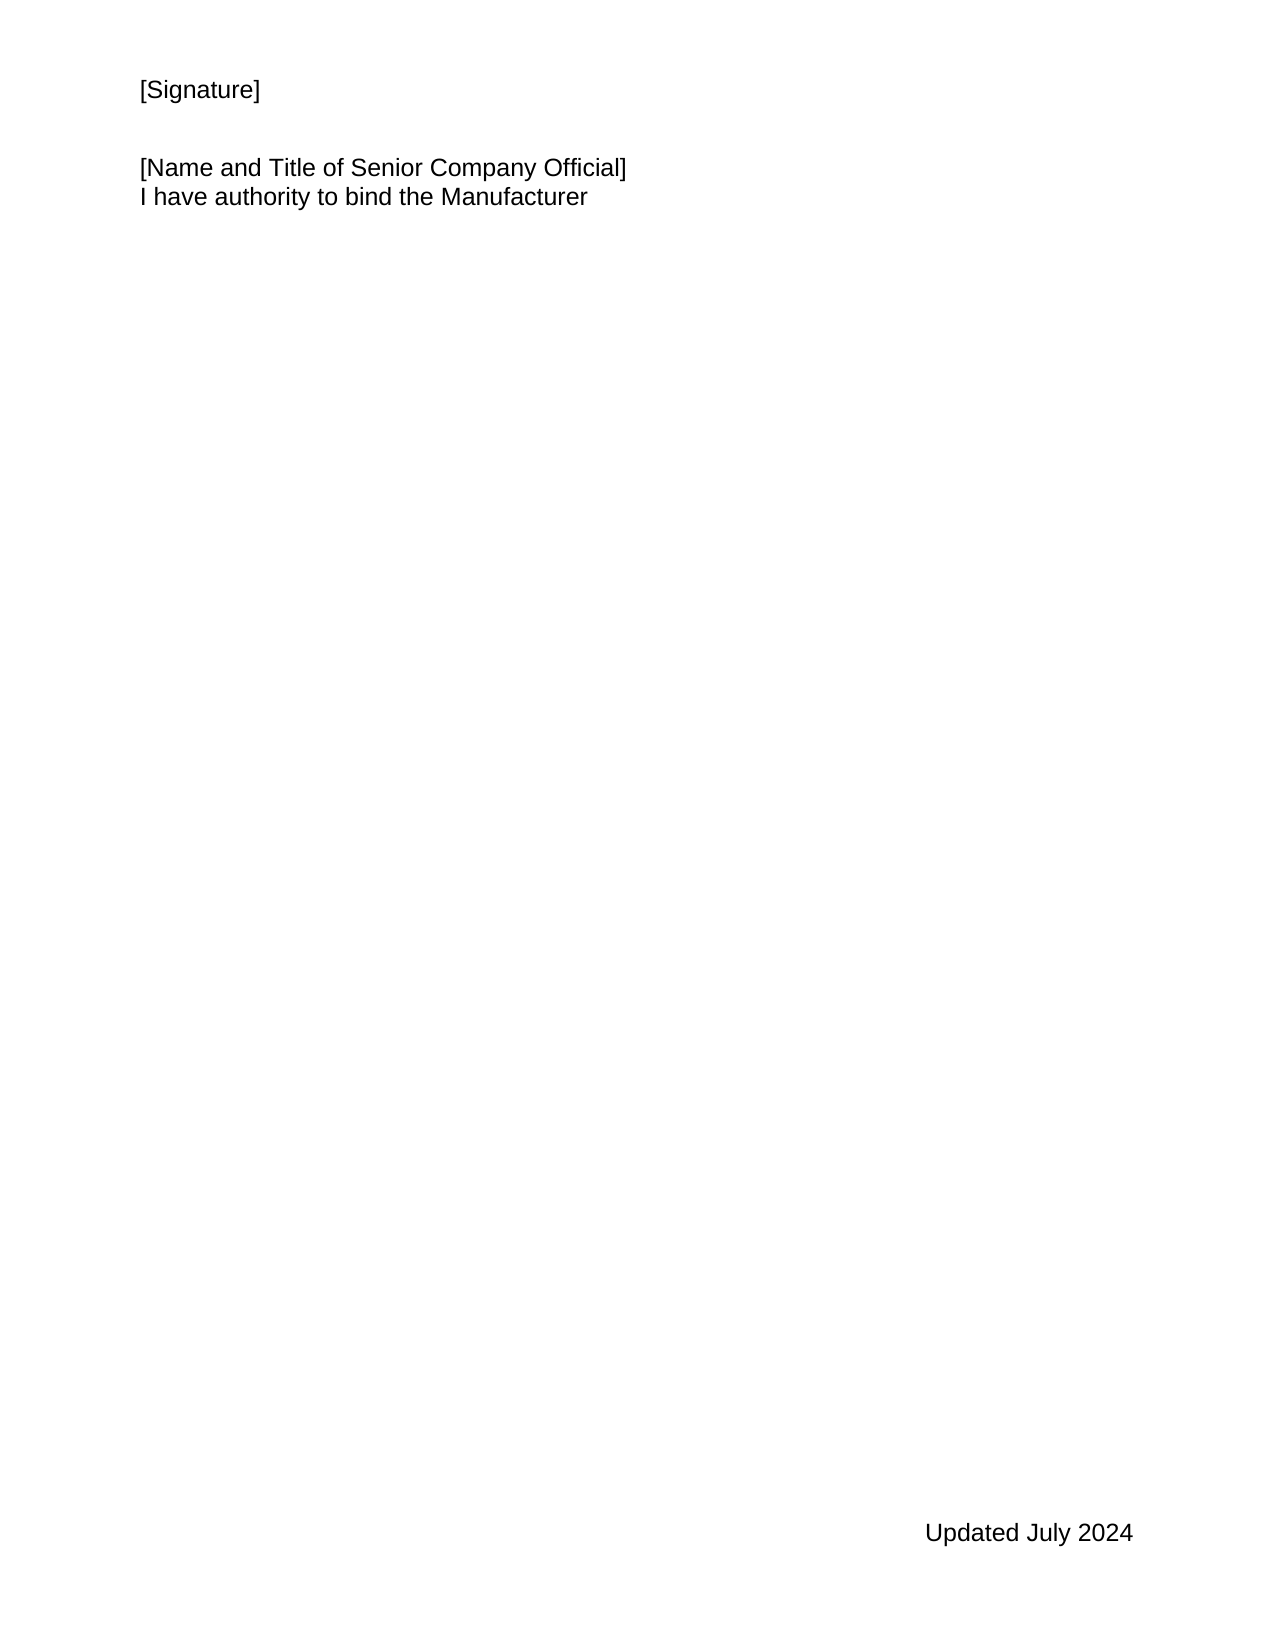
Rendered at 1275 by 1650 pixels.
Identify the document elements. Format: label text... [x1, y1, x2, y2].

text [Name and Title of Senior Company Official] [139, 153, 1133, 182]
text I have authority to bind the Manufacturer [139, 182, 1133, 211]
text [Signature] [139, 75, 1133, 104]
